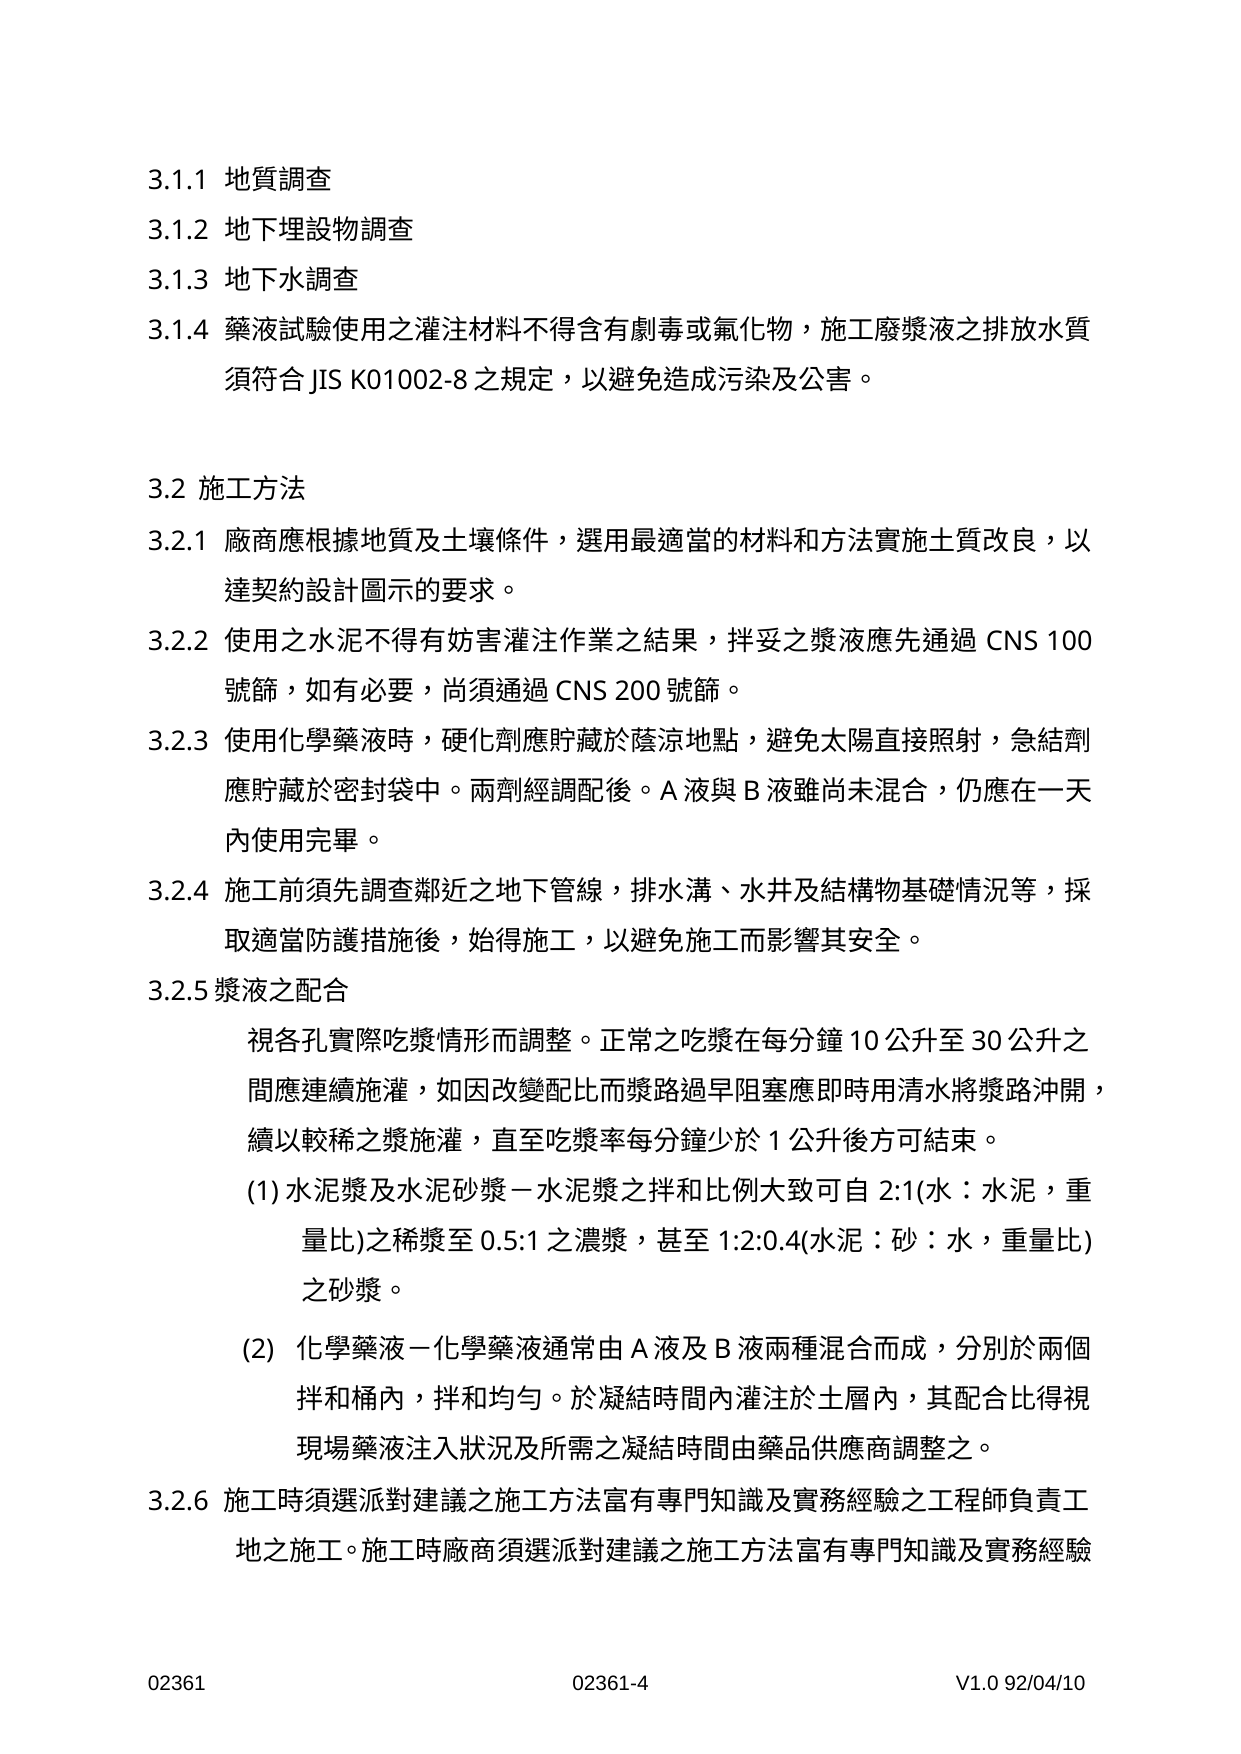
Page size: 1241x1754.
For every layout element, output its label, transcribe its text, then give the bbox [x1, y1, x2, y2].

text 3.2.4 施工前須先調查鄰近之地下管線，排水溝、水井及結構物基礎情況等，採取適當防護措施後，始得施工，以避免施工而影響其安全。 [148, 858, 1092, 958]
text 3.2 施工方法 [148, 458, 1092, 508]
text 3.2.5漿液之配合 [148, 958, 1092, 1008]
text 3.2.2 使用之水泥不得有妨害灌注作業之結果，拌妥之漿液應先通過CNS 100號篩，如有必要，尚須通過CNS 200號篩。 [148, 608, 1092, 708]
text 3.2.1 廠商應根據地質及土壤條件，選用最適當的材料和方法實施土質改良，以達契約設計圖示的要求。 [148, 508, 1092, 608]
text 3.1.3 地下水調查 [148, 248, 1092, 298]
text 3.1.1 地質調查 [148, 148, 1092, 198]
text 3.1.2 地下埋設物調查 [148, 198, 1092, 248]
text 3.2.6 施工時須選派對建議之施工方法富有專門知識及實務經驗之工程師負責工地之施工。施工時廠商須選派對建議之施工方法富有專門知識及實務經驗之工程師常駐工地，負責策劃並執行本作業之施工，並將每日作業情況詳實記載於工程日報表內(記載內容包括材枓使用量、流量表計量、流量累計計量、壓力表等)，提送機關工地工程司備查。灌注之注入量、注入壓力及注入時間以自動記錄器自動記錄為原則，各灌注孔皆須有詳細之記錄。 [148, 1468, 1092, 1568]
text 3.1.4 藥液試驗使用之灌注材料不得含有劇毒或氟化物，施工廢漿液之排放水質須符合JIS K01002-8之規定，以避免造成污染及公害。 [148, 298, 1092, 398]
text 視各孔實際吃漿情形而調整。正常之吃漿在每分鐘10公升至30公升之間應連續施灌，如因改變配比而漿路過早阻塞應即時用清水將漿路沖開，續以較稀之漿施灌，直至吃漿率每分鐘少於1公升後方可結束。 [247, 1008, 1092, 1158]
text (1) 水泥漿及水泥砂漿－水泥漿之拌和比例大致可自2:1(水：水泥，重量比)之稀漿至0.5:1之濃漿，甚至1:2:0.4(水泥：砂：水，重量比)之砂漿。 [247, 1158, 1092, 1308]
text 3.2.3 使用化學藥液時，硬化劑應貯藏於蔭涼地點，避免太陽直接照射，急結劑應貯藏於密封袋中。兩劑經調配後。A液與B液雖尚未混合，仍應在一天內使用完畢。 [148, 708, 1092, 858]
subtitle (2) 化學藥液－化學藥液通常由A液及B液兩種混合而成，分別於兩個拌和桶內，拌和均勻。於凝結時間內灌注於土層內，其配合比得視現場藥液注入狀況及所需之凝結時間由藥品供應商調整之。 [242, 1318, 1092, 1468]
